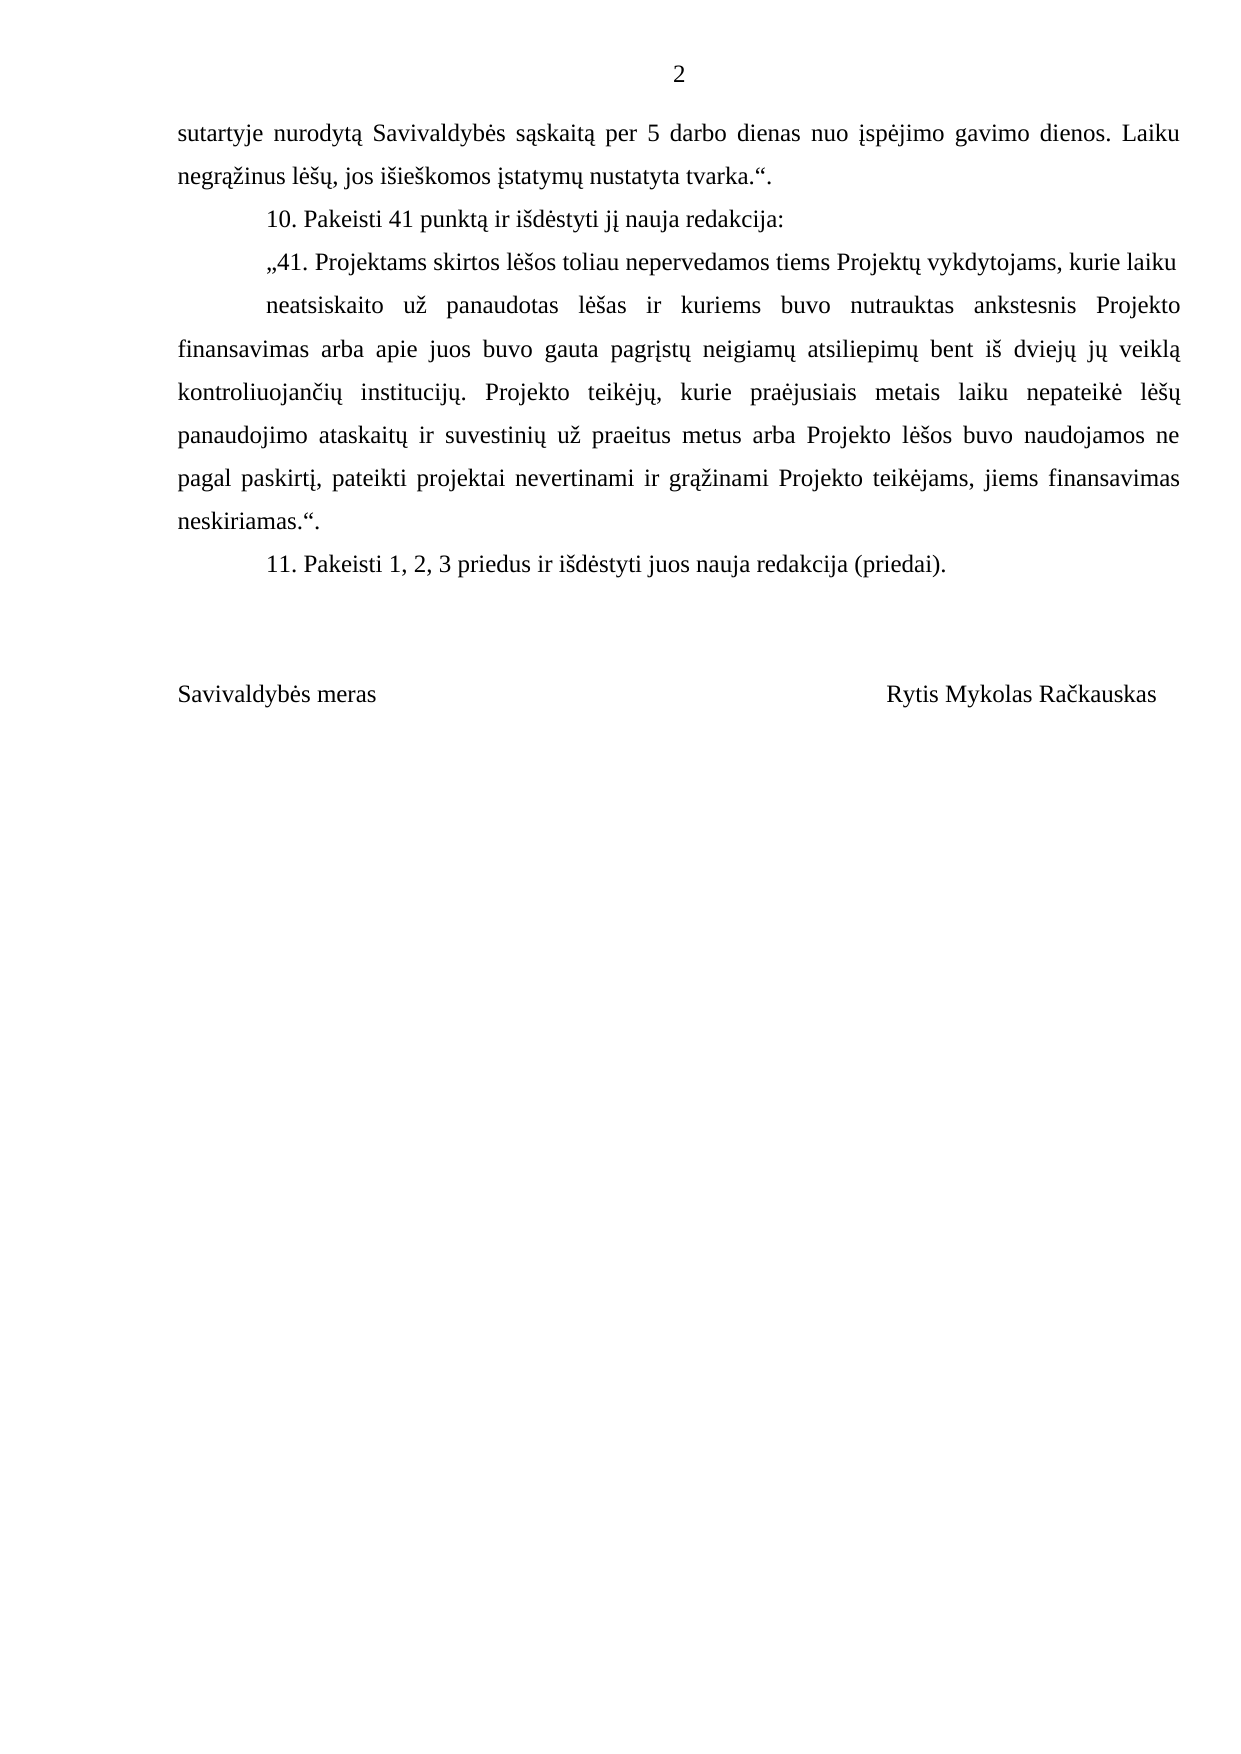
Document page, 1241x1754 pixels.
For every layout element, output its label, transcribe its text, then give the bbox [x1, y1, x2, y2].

text sutartyje nurodytą Savivaldybės sąskaitą per 5 darbo dienas nuo įspėjimo gavimo dienos. Laiku negrąžinus lėšų, jos išieškomos įstatymų nustatyta tvarka.“. [177, 118, 1181, 190]
text Savivaldybės meras Rytis Mykolas Račkauskas [177, 679, 1181, 707]
text 11. Pakeisti 1, 2, 3 priedus ir išdėstyti juos nauja redakcija (priedai). [177, 549, 1181, 578]
text „41. Projektams skirtos lėšos toliau nepervedamos tiems Projektų vykdytojams, kurie laiku [177, 247, 1181, 276]
text 10. Pakeisti 41 punktą ir išdėstyti jį nauja redakcija: [177, 204, 1181, 233]
text neatsiskaito už panaudotas lėšas ir kuriems buvo nutrauktas ankstesnis Projekto finansavimas arba apie juos buvo gauta pagrįstų neigiamų atsiliepimų bent iš dviejų jų veiklą kontroliuojančių institucijų. Projekto teikėjų, kurie praėjusiais metais laiku nepateikė lėšų panaudojimo ataskaitų ir suvestinių už praeitus metus arba Projekto lėšos buvo naudojamos ne pagal paskirtį, pateikti projektai nevertinami ir grąžinami Projekto teikėjams, jiems finansavimas neskiriamas.“. [177, 291, 1181, 535]
